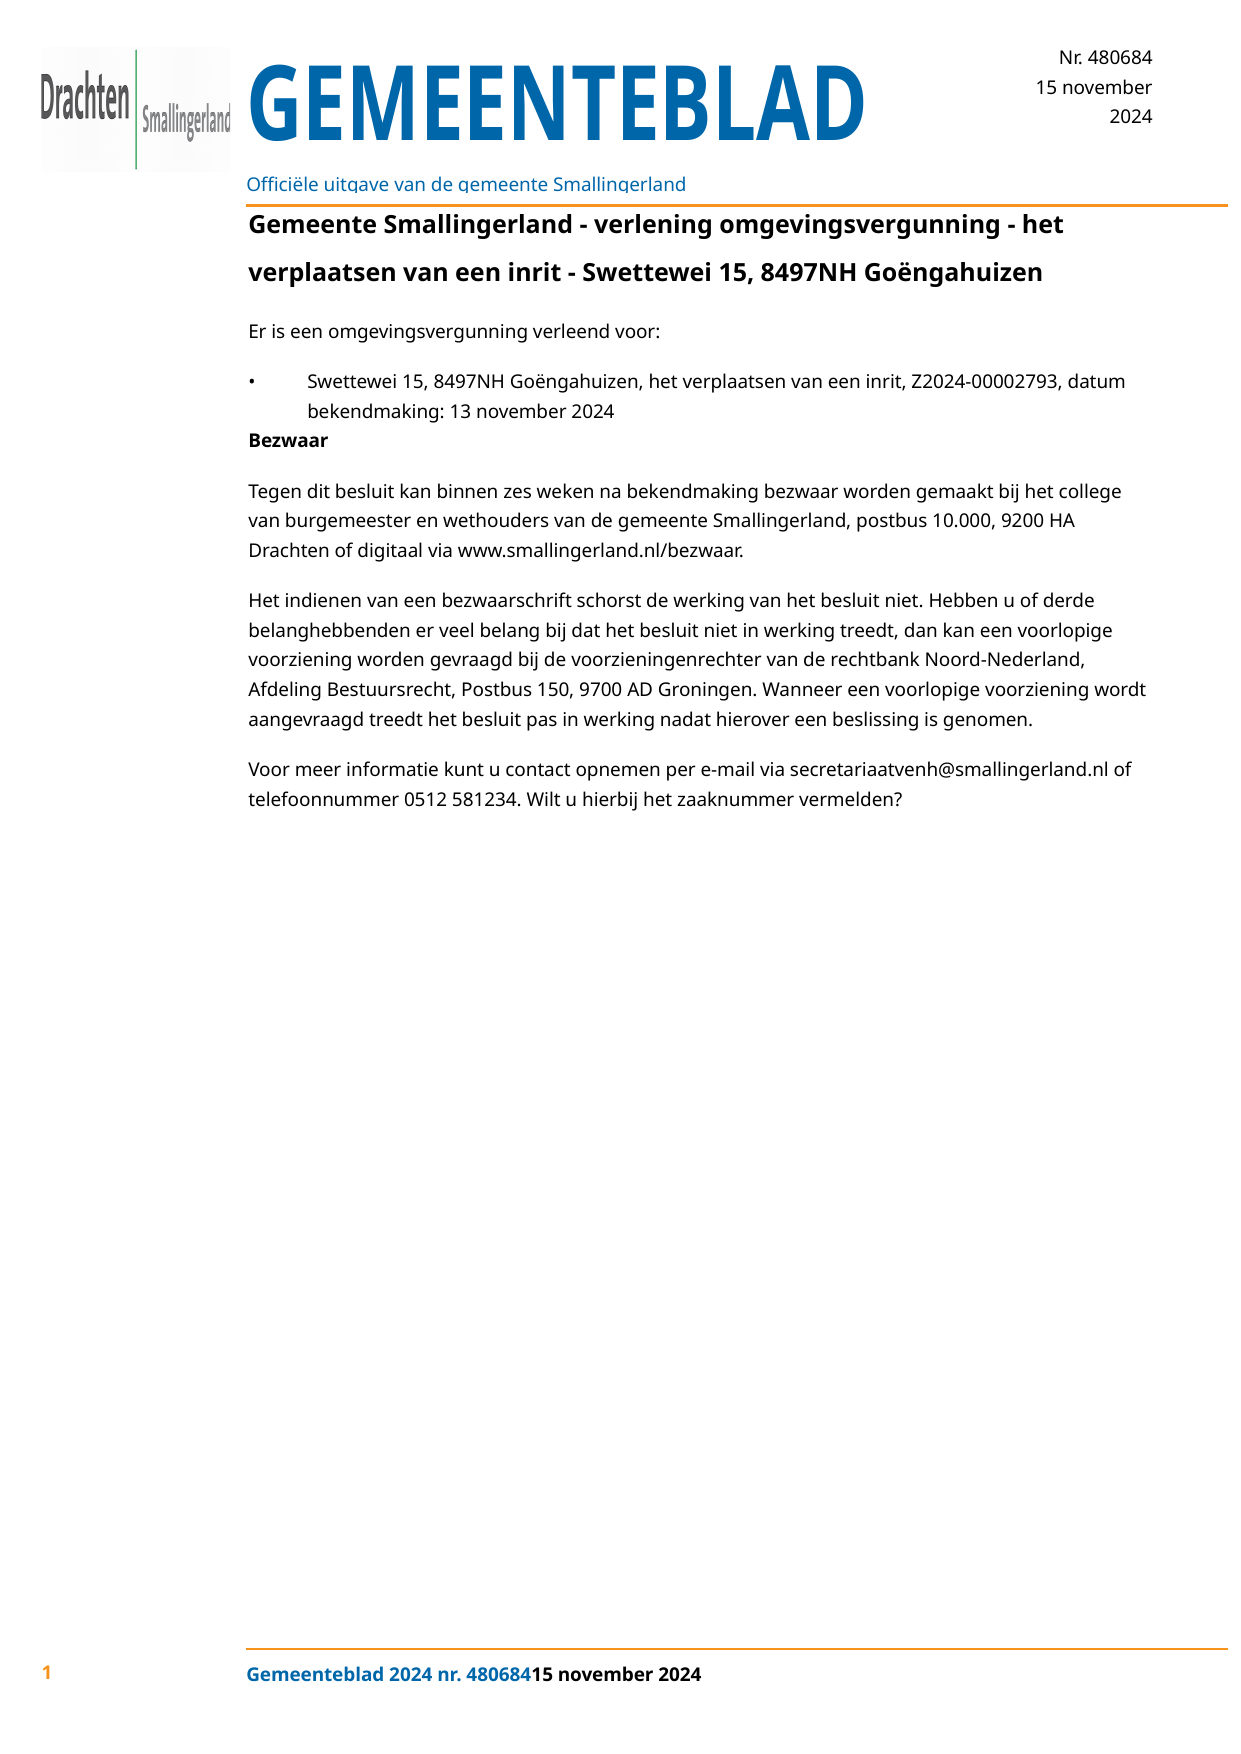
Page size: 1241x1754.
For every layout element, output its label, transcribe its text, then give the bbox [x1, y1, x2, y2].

list Swettewei 15, 8497NH Goëngahuizen, het verplaatsen van een inrit, Z2024-00002793, datum bekendmaking: 13 november 2024 [248, 368, 1152, 424]
text Er is een omgevingsvergunning verleend voor: [248, 318, 1152, 344]
text Gemeente Smallingerland - verlening omgevingsvergunning - het verplaatsen van een inrit - Swettewei 15, 8497NH Goëngahuizen [248, 207, 1152, 288]
picture [41, 47, 231, 172]
text Voor meer informatie kunt u contact opnemen per e-mail via secretariaatvenh@smallingerland.nl of telefoonnummer 0512 581234. Wilt u hierbij het zaaknummer vermelden? [248, 756, 1152, 812]
text Tegen dit besluit kan binnen zes weken na bekendmaking bezwaar worden gemaakt bij het college van burgemeester en wethouders van de gemeente Smallingerland, postbus 10.000, 9200 HA Drachten of digitaal via www.smallingerland.nl/bezwaar. [248, 478, 1152, 563]
text Het indienen van een bezwaarschrift schorst de werking van het besluit niet. Hebben u of derde belanghebbenden er veel belang bij dat het besluit niet in werking treedt, dan kan een voorlopige voorziening worden gevraagd bij de voorzieningenrechter van de rechtbank Noord-Nederland, Afdeling Bestuursrecht, Postbus 150, 9700 AD Groningen. Wanneer een voorlopige voorziening wordt aangevraagd treedt het besluit pas in werking nadat hierover een beslissing is genomen. [248, 587, 1152, 732]
text Bezwaar [248, 427, 1152, 453]
